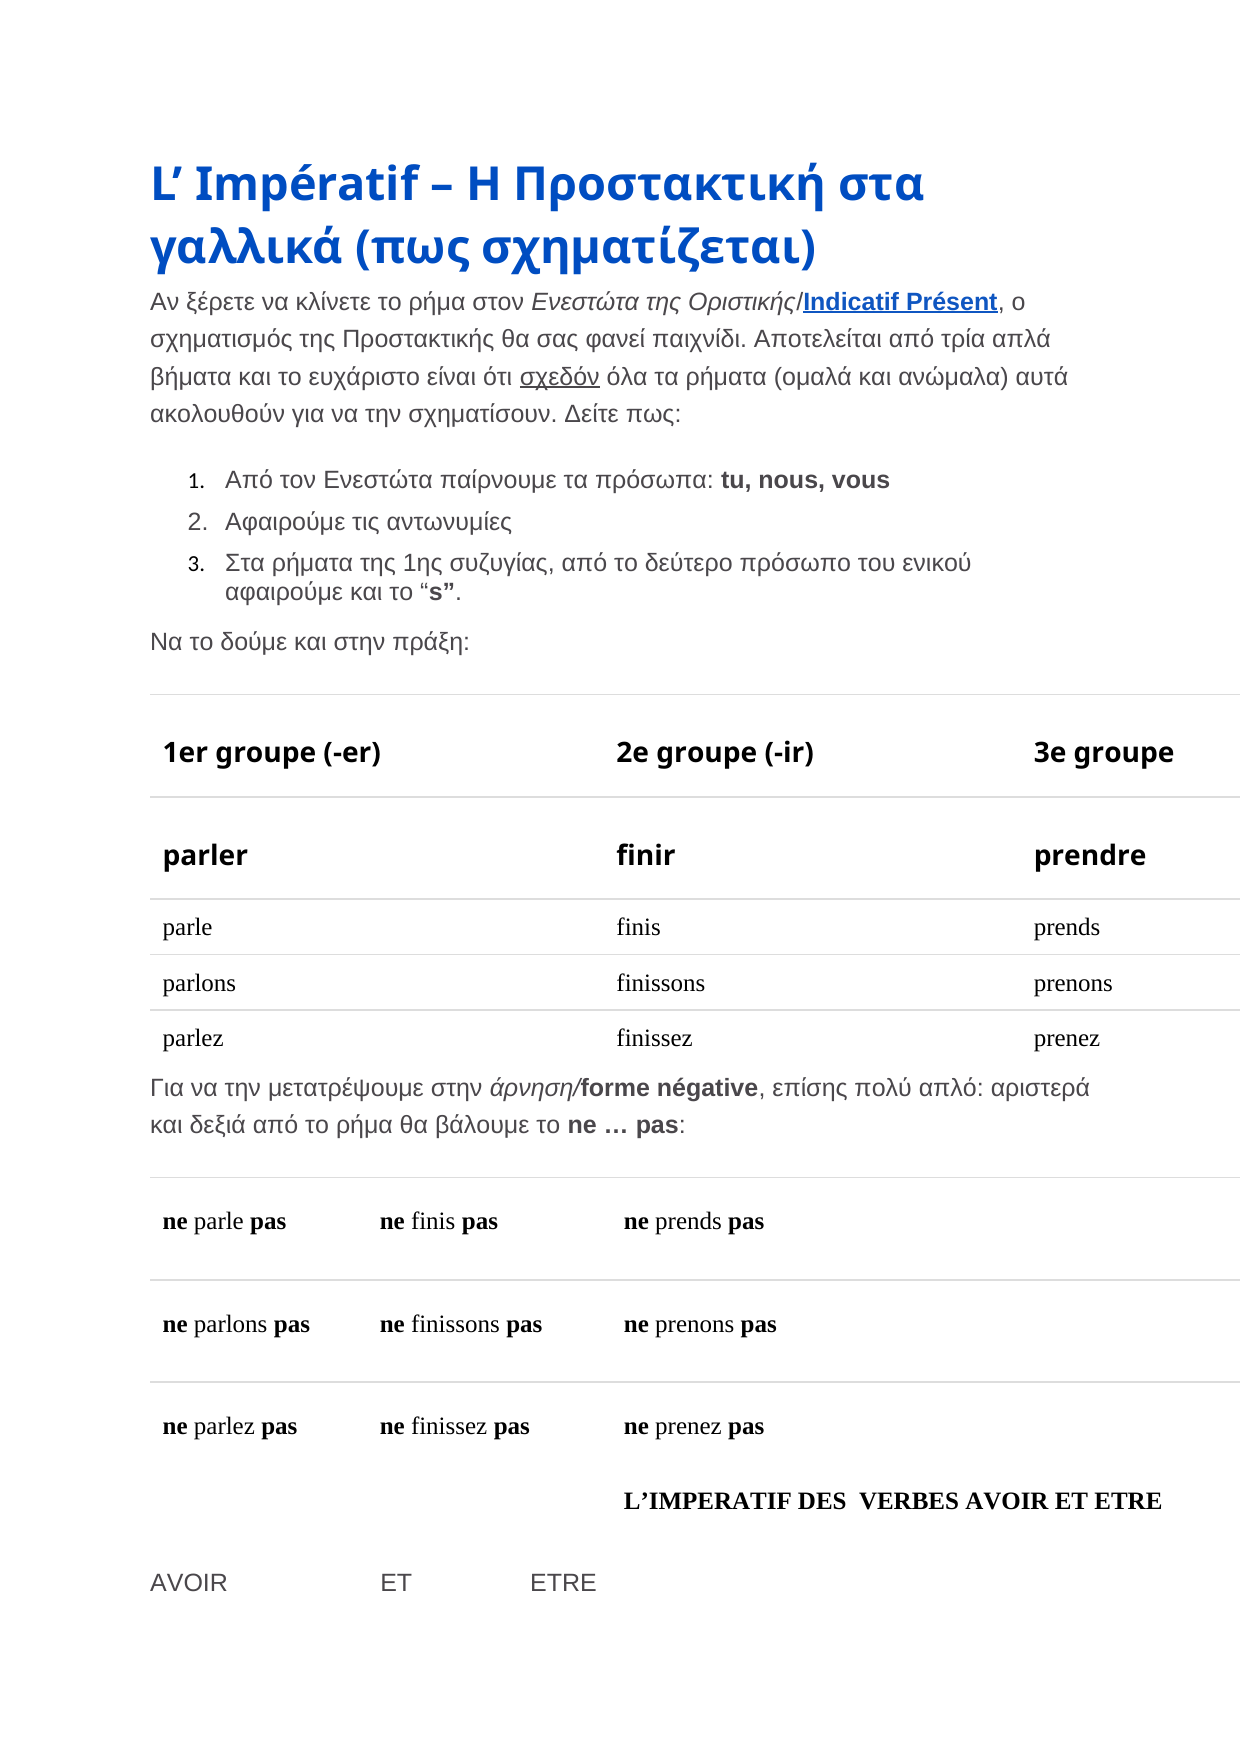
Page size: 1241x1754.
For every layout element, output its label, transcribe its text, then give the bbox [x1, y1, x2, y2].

text AVOIR ET ETRE [150, 1559, 1090, 1596]
list Αφαιρούμε τις αντωνυμίες [187, 507, 1090, 536]
text L’ Impératif – Η Προστακτική στα γαλλικά (πως σχηματίζεται) [150, 150, 1090, 278]
table_cell parlons [150, 955, 604, 1009]
table_cell parle [150, 900, 604, 954]
table_header 2e groupe (-ir) [604, 695, 1021, 796]
table_cell finissons [604, 955, 1021, 1009]
table_cell ne prenez pas L’IMPERATIF DES VERBES AVOIR ET ETRE [611, 1383, 1240, 1559]
table_header ne parle pas [150, 1178, 367, 1279]
table_cell finir [604, 798, 1021, 898]
table_cell prenons [1021, 955, 1240, 1009]
table_cell parler [150, 798, 604, 898]
text Για να την μετατρέψουμε στην άρνηση/forme négative, επίσης πολύ απλό: αριστερά και δεξιά από το ρήμα θα βάλουμε το ne … pas: [150, 1064, 1090, 1139]
table_cell finis [604, 900, 1021, 954]
list Από τον Ενεστώτα παίρνουμε τα πρόσωπα: tu, nous, vous [187, 465, 1090, 494]
table_cell ne prenons pas [611, 1281, 1240, 1381]
table_header 3e groupe [1021, 695, 1240, 796]
table_header ne finis pas [367, 1178, 611, 1279]
table_cell prends [1021, 900, 1240, 954]
table_header ne prends pas [611, 1178, 1240, 1279]
table_cell prendre [1021, 798, 1240, 898]
text Να το δούμε και στην πράξη: [150, 618, 1090, 656]
list Στα ρήματα της 1ης συζυγίας, από το δεύτερο πρόσωπο του ενικού αφαιρούμε και το “s”. [187, 548, 1090, 606]
table_cell ne finissez pas [367, 1383, 611, 1559]
table_cell parlez [150, 1011, 604, 1064]
table_cell ne finissons pas [367, 1281, 611, 1381]
table_cell ne parlons pas [150, 1281, 367, 1381]
table_cell finissez [604, 1011, 1021, 1064]
table_header 1er groupe (-er) [150, 695, 604, 796]
table_cell ne parlez pas [150, 1383, 367, 1559]
table_cell prenez [1021, 1011, 1240, 1064]
text Αν ξέρετε να κλίνετε το ρήμα στον Ενεστώτα της Οριστικής/Indicatif Présent, ο σχηματισμός της Προστακτικής θα σας φανεί παιχνίδι. Αποτελείται από τρία απλά βήματα και το ευχάριστο είναι ότι σχεδόν όλα τα ρήματα (ομαλά και ανώμαλα) αυτά ακολουθούν για να την σχηματίσουν. Δείτε πως: [150, 278, 1090, 428]
